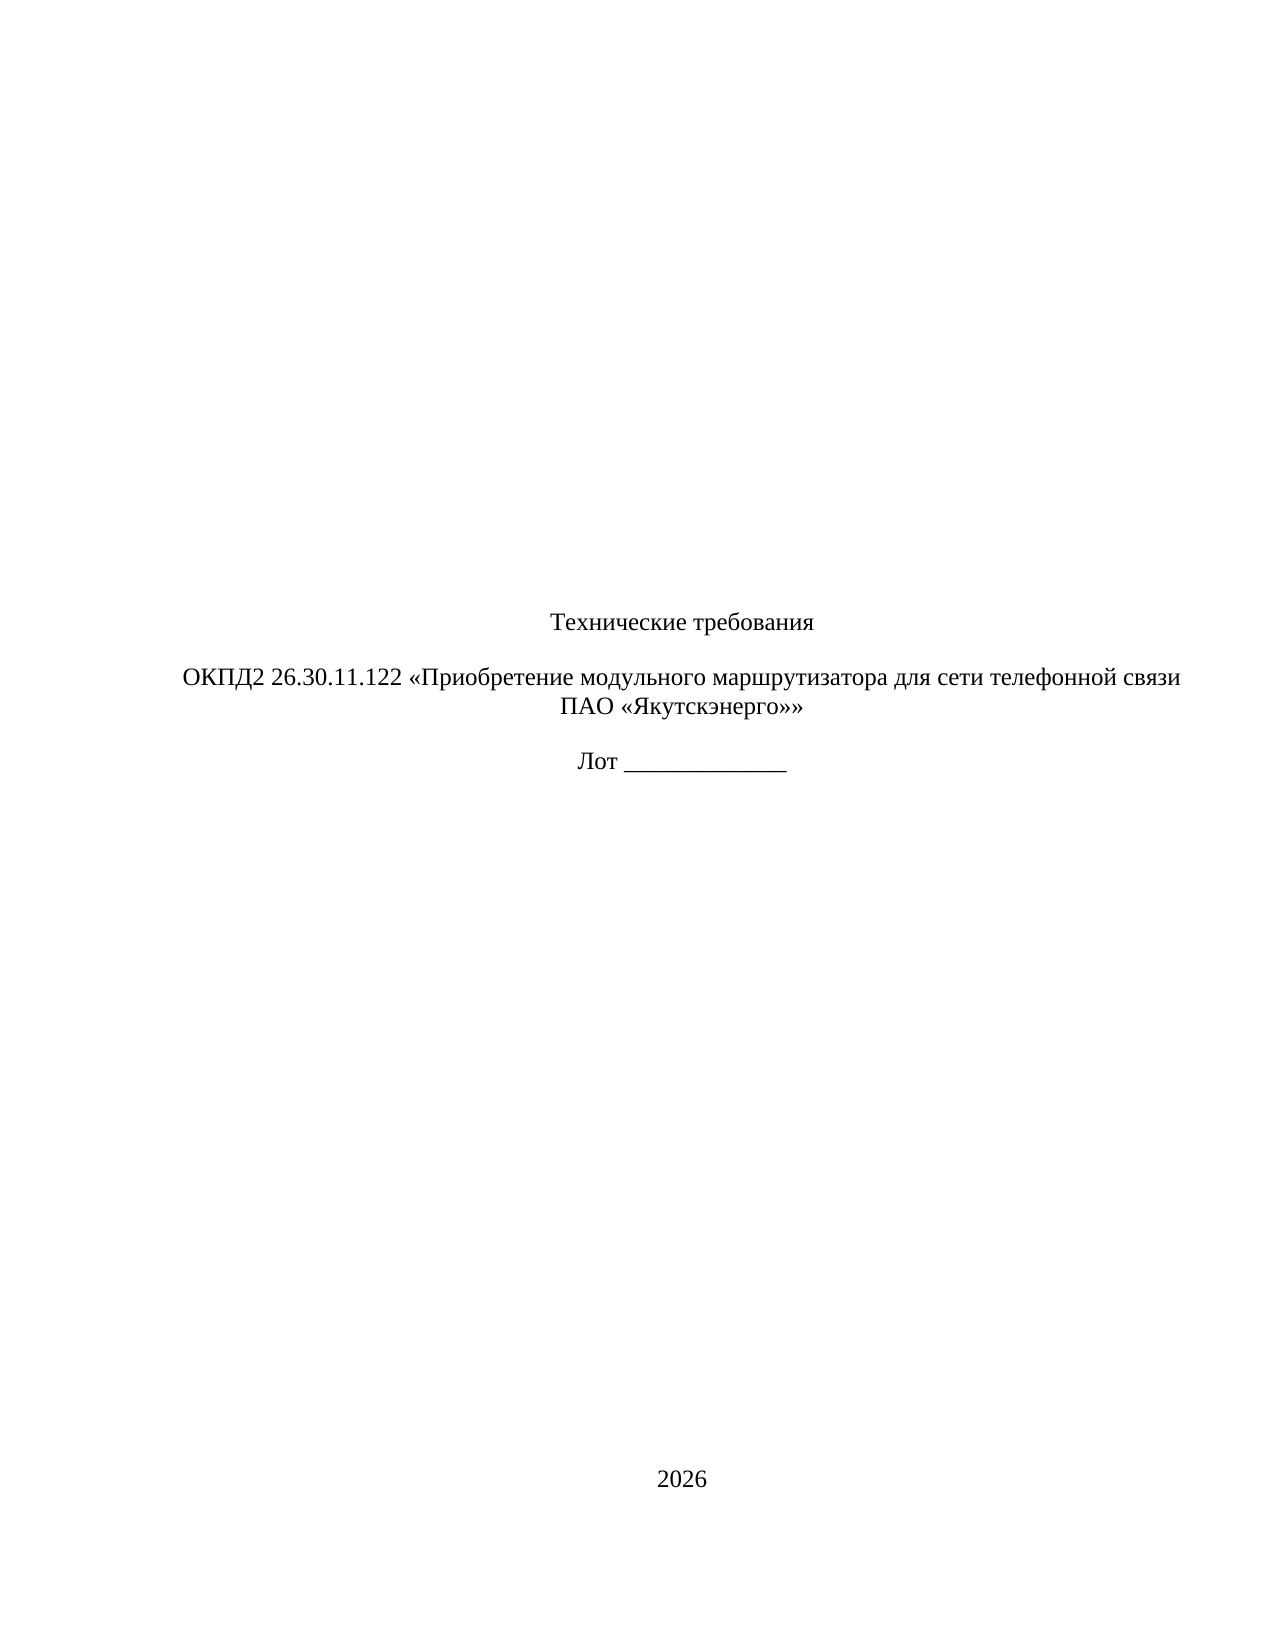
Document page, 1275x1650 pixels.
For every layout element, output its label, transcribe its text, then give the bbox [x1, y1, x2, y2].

text Технические требования [177, 607, 1186, 636]
text 2026 [177, 1464, 1186, 1493]
text ОКПД2 26.30.11.122 «Приобретение модульного маршрутизатора для сети телефонной связи ПАО «Якутскэнерго»» [177, 662, 1186, 719]
text Лот _____________ [177, 746, 1186, 774]
